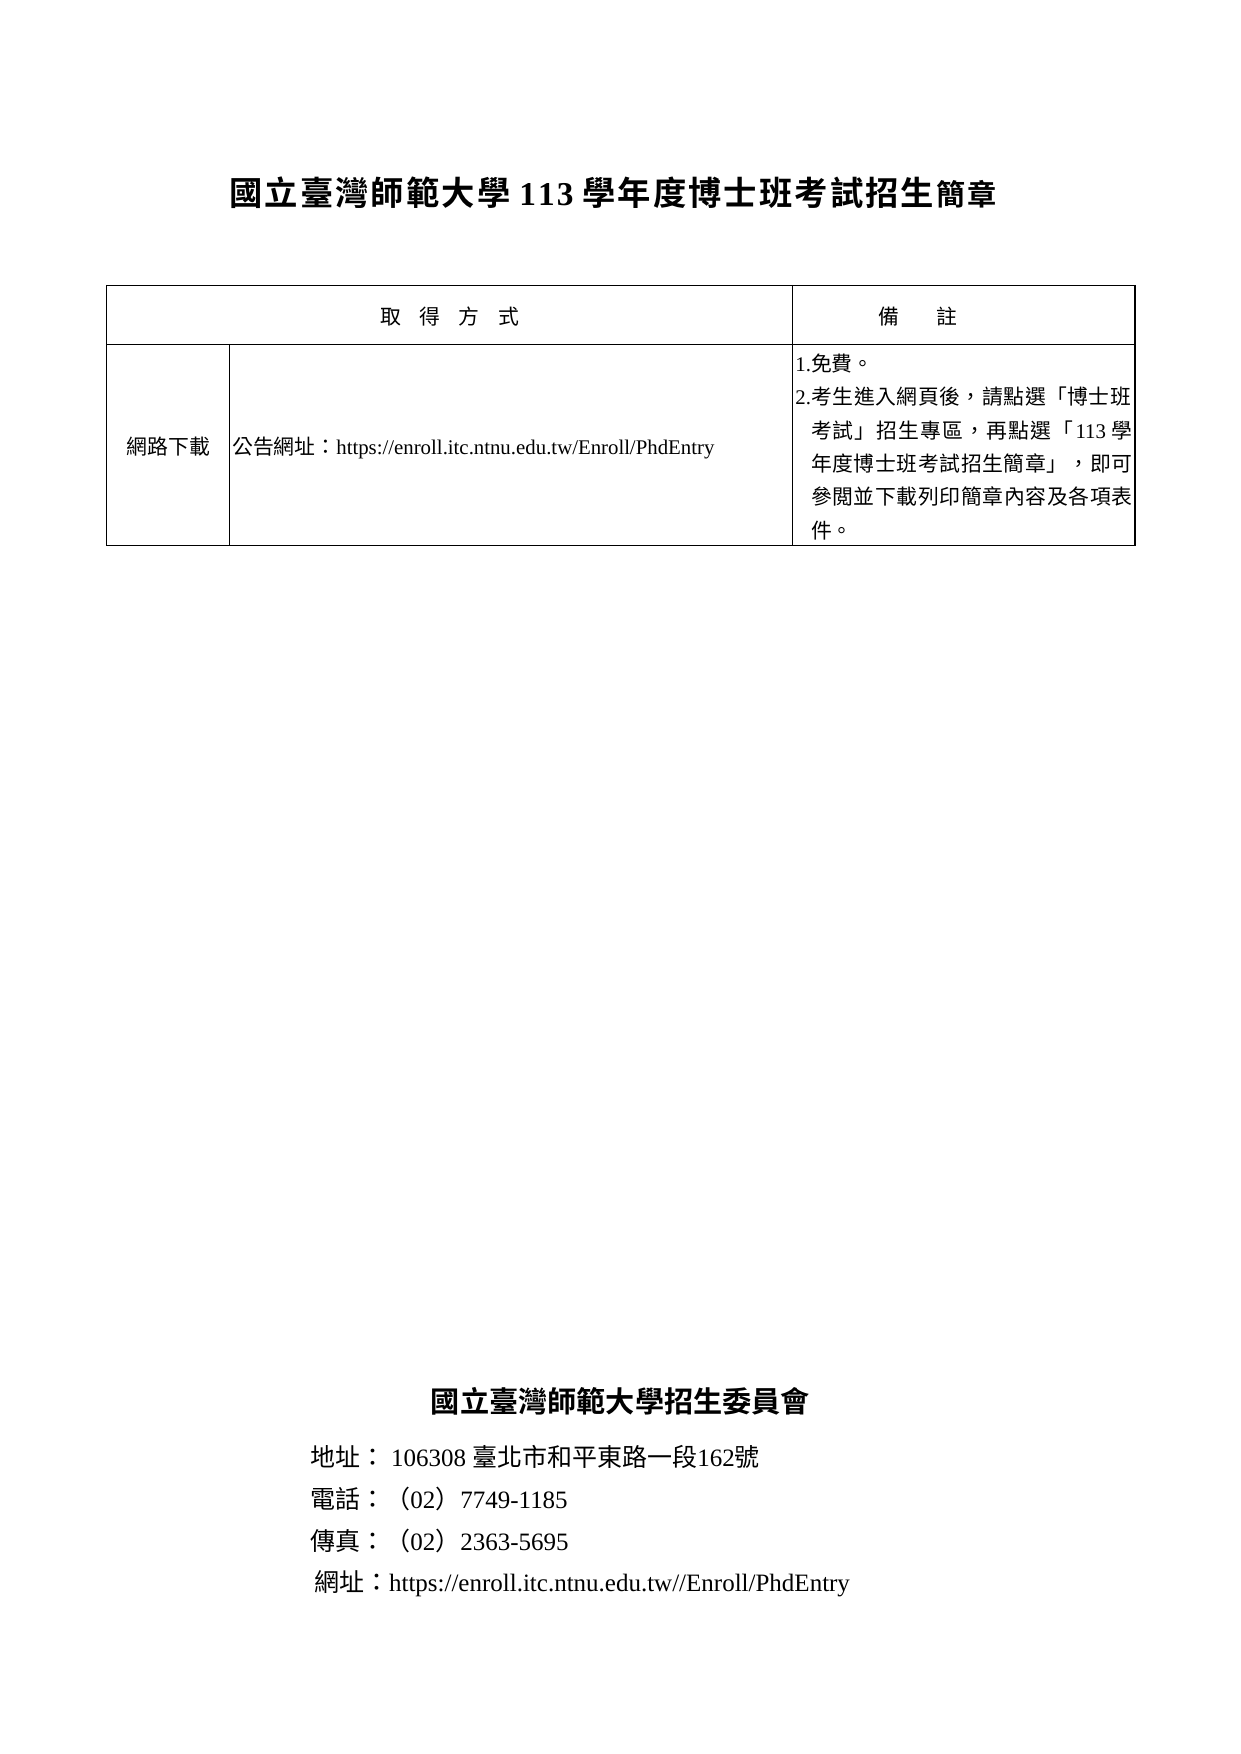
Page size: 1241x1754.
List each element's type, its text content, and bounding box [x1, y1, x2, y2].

table_cell 公告網址：https://enroll.itc.ntnu.edu.tw/Enroll/PhdEntry [230, 345, 792, 545]
text 傳真：（02）2363-5695 [148, 1517, 1092, 1558]
text 網址：https://enroll.itc.ntnu.edu.tw//Enroll/PhdEntry [148, 1558, 1092, 1600]
text 國立臺灣師範大學招生委員會 [148, 1379, 1092, 1421]
table_header 備 註 [793, 286, 1134, 344]
text 地址： 106308 臺北市和平東路一段162號 [148, 1433, 1092, 1475]
table_cell 1.免費。 2.考生進入網頁後，請點選「博士班考試」招生專區，再點選「113學年度博士班考試招生簡章」，即可參閲並下載列印簡章內容及各項表件。 [793, 345, 1134, 545]
text 國立臺灣師範大學113學年度博士班考試招生簡章 [123, 156, 1102, 218]
table_header 取 得 方 式 [107, 286, 792, 344]
table_cell 網路下載 [107, 345, 229, 545]
text 電話：（02）7749-1185 [148, 1475, 1092, 1517]
